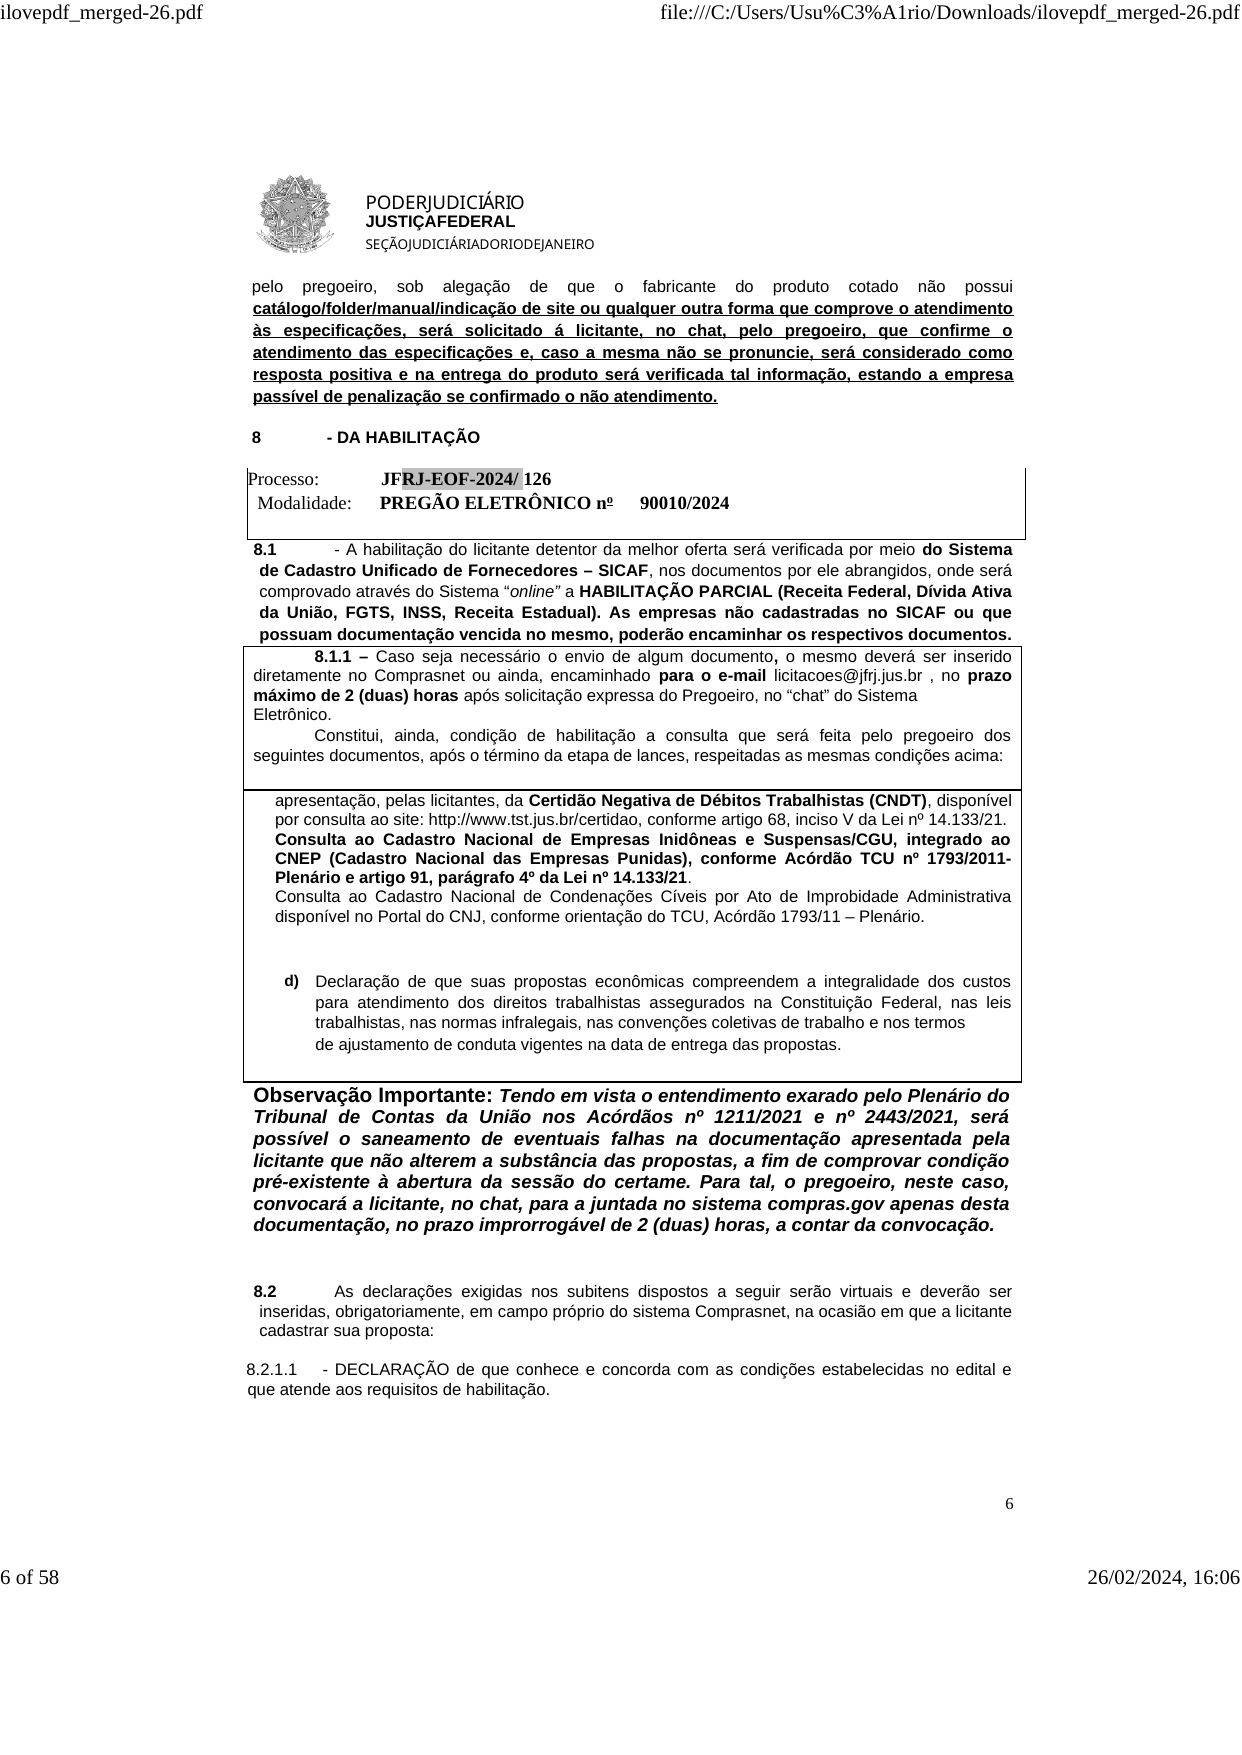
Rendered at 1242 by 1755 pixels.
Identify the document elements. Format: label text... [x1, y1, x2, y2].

table_cell de ajustamento de conduta vigentes na data de entrega das propostas. [315, 1034, 860, 1081]
text 6 [247, 1494, 1013, 1513]
table_cell [244, 791, 275, 1081]
list - DA HABILITAÇÃO [252, 428, 1012, 447]
text pelo pregoeiro, sob alegação de que o fabricante do produto cotado não possui catálogo/folder/manual/indicação de site ou qualquer outra forma que comprove o atendimento [252, 273, 1014, 315]
table_cell 90010/2024 [635, 491, 730, 538]
table_header Processo: JFRJ-EOF-2024/ 126 [248, 468, 1025, 491]
table_header 8.1.1 – Caso seja necessário o envio de algum documento, o mesmo deverá ser inserido diretamente no Comprasnet ou ainda, encaminhado para o e-mail licitacoes@jfrj.jus.br , no prazo máximo de 2 (duas) horas após solicitação expressa do Pregoeiro, no “chat” do Sistema Eletrônico. Constitui, ainda, condição de habilitação a consulta que será feita pelo pregoeiro dos seguintes documentos, após o término da etapa de lances, respeitadas as mesmas condições acima: [244, 647, 1021, 789]
list - A habilitação do licitante detentor da melhor oferta será verificada por meio do Sistema de Cadastro Unificado de Fornecedores – SICAF, nos documentos por ele abrangidos, onde será comprovado através do Sistema “online” a HABILITAÇÃO PARCIAL (Receita Federal, Dívida Ativa da União, FGTS, INSS, Receita Estadual). As empresas não cadastradas no SICAF ou que possuam documentação vencida no mesmo, poderão encaminhar os respectivos documentos. [253, 540, 1012, 644]
text resposta positiva e na entrega do produto será verificada tal informação, estando a empresa [252, 360, 1014, 381]
list As declarações exigidas nos subitens dispostos a seguir serão virtuais e deverão ser inseridas, obrigatoriamente, em campo próprio do sistema Comprasnet, na ocasião em que a licitante cadastrar sua proposta: [253, 1282, 1012, 1340]
table_cell apresentação, pelas licitantes, da Certidão Negativa de Débitos Trabalhistas (CNDT), disponível por consulta ao site: http://www.tst.jus.br/certidao, conforme artigo 68, inciso V da Lei nº 14.133/21. Consulta ao Cadastro Nacional de Empresas Inidôneas e Suspensas/CGU, integrado ao CNEP (Cadastro Nacional das Empresas Punidas), conforme Acórdão TCU nº 1793/2011-Plenário e artigo 91, parágrafo 4º da Lei nº 14.133/21. Consulta ao Cadastro Nacional de Condenações Cíveis por Ato de Improbidade Administrativa disponível no Portal do CNJ, conforme orientação do TCU, Acórdão 1793/11 – Plenário. [275, 791, 1021, 971]
table_cell [730, 491, 1025, 538]
table_cell Declaração de que suas propostas econômicas compreendem a integralidade dos custos para atendimento dos direitos trabalhistas assegurados na Constituição Federal, nas leis trabalhistas, nas normas infralegais, nas convenções coletivas de trabalho e nos termos [315, 971, 1012, 1033]
text passível de penalização se confirmado o não atendimento. [252, 382, 1014, 406]
list - DECLARAÇÃO de que conhece e concorda com as condições estabelecidas no edital e que atende aos requisitos de habilitação. [246, 1360, 1012, 1399]
table_cell PREGÃO ELETRÔNICO no [380, 491, 635, 538]
table_cell [860, 1034, 1012, 1081]
table_cell d) [275, 971, 315, 1081]
table_cell [1012, 971, 1021, 1081]
table_cell Modalidade: [248, 491, 379, 538]
text às especificações, será solicitado á licitante, no chat, pelo pregoeiro, que confirme o atendimento das especificações e, caso a mesma não se pronuncie, será considerado como [252, 316, 1014, 359]
text Observação Importante: Tendo em vista o entendimento exarado pelo Plenário do Tribunal de Contas da União nos Acórdãos nº 1211/2021 e nº 2443/2021, será possível o saneamento de eventuais falhas na documentação apresentada pela licitante que não alterem a substância das propostas, a fim de comprovar condição pré-existente à abertura da sessão do certame. Para tal, o pregoeiro, neste caso, convocará a licitante, no chat, para a juntada no sistema compras.gov apenas desta documentação, no prazo improrrogável de 2 (duas) horas, a contar da convocação. [253, 1083, 1012, 1236]
